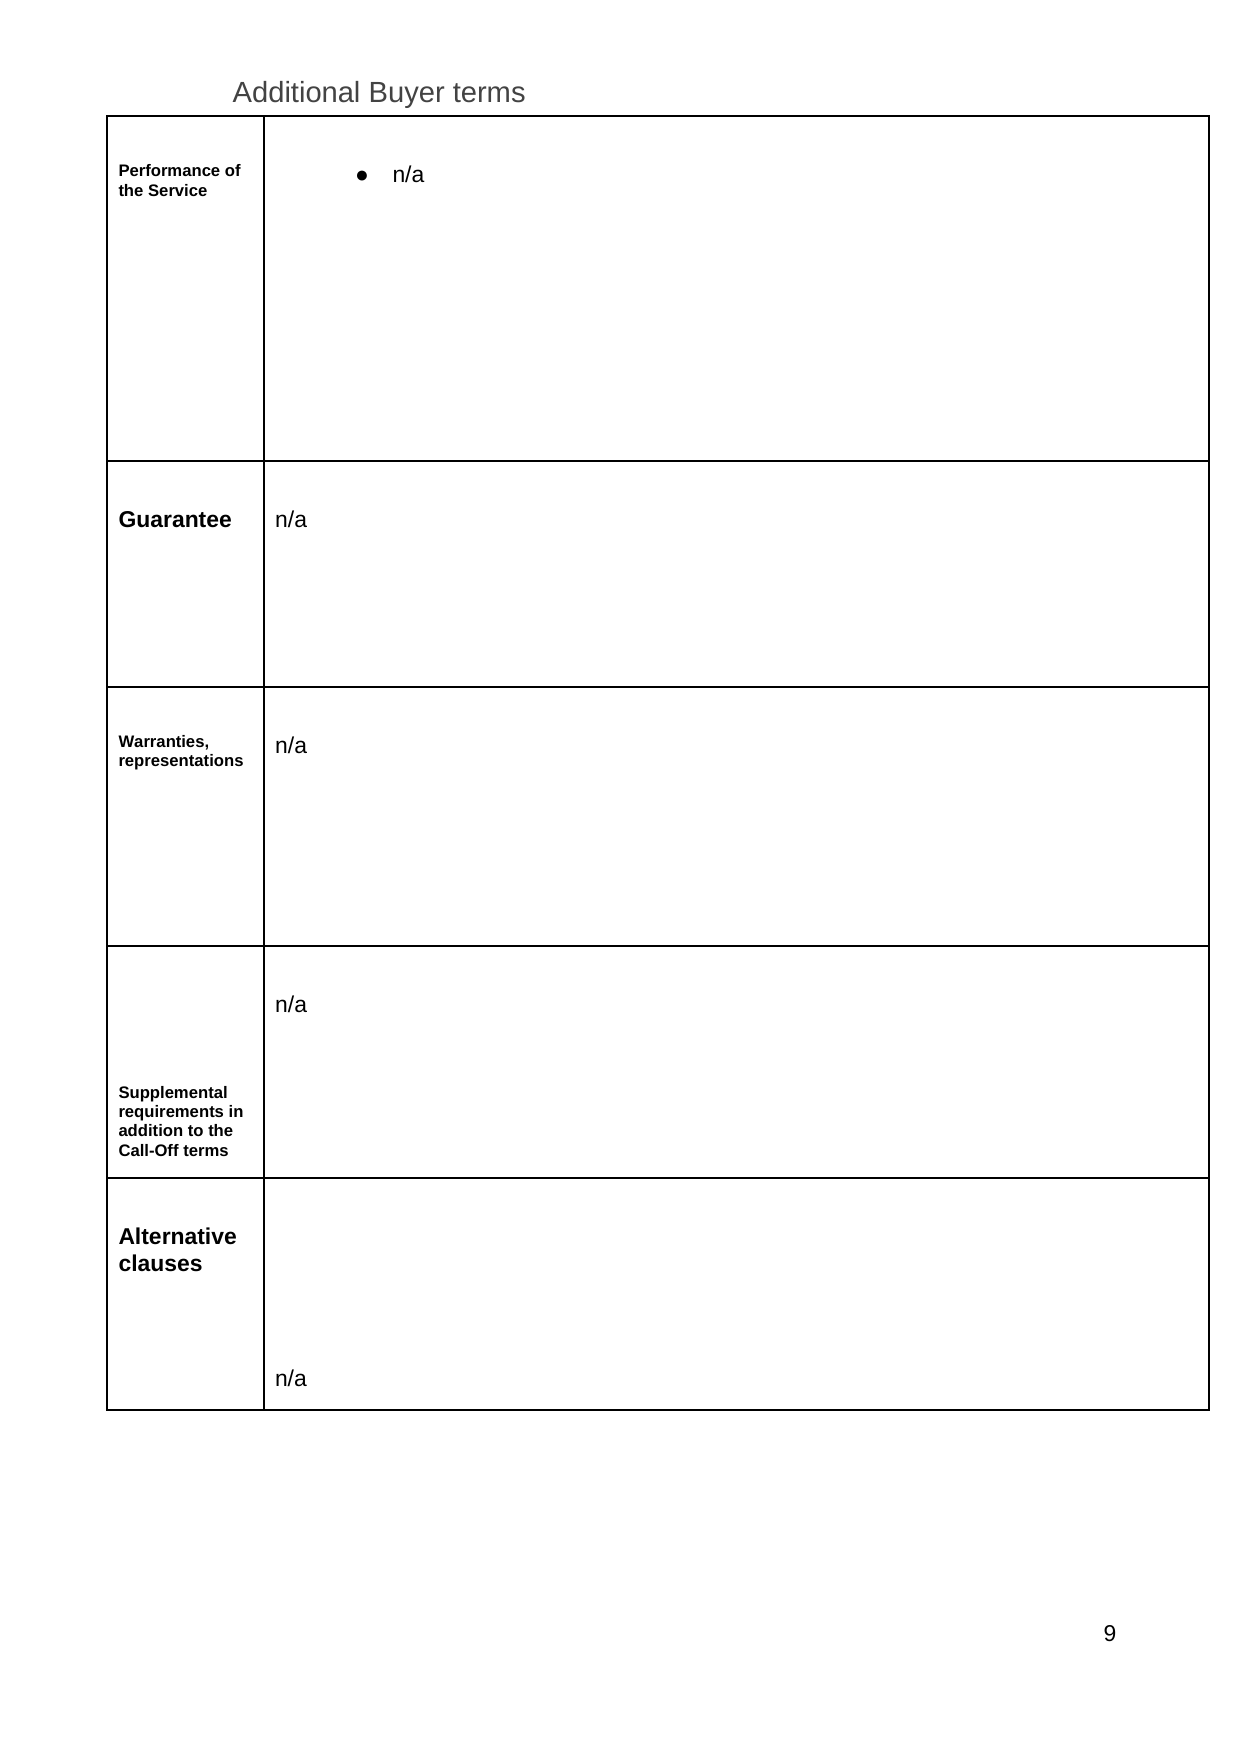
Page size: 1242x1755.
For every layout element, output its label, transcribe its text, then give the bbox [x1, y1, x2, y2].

table_cell n/a [265, 1179, 1208, 1409]
table_header Performance of the Service [108, 117, 263, 460]
subtitle Additional Buyer terms [116, 75, 1122, 108]
table_cell Warranties, representations [108, 688, 263, 945]
table_header n/a [265, 117, 1208, 460]
table_cell Alternative clauses [108, 1179, 263, 1409]
table_cell n/a [265, 947, 1208, 1177]
table_cell n/a [265, 688, 1208, 945]
table_cell Guarantee [108, 462, 263, 686]
table_cell n/a [265, 462, 1208, 686]
table_cell Supplemental requirements in addition to the Call-Off terms [108, 947, 263, 1177]
